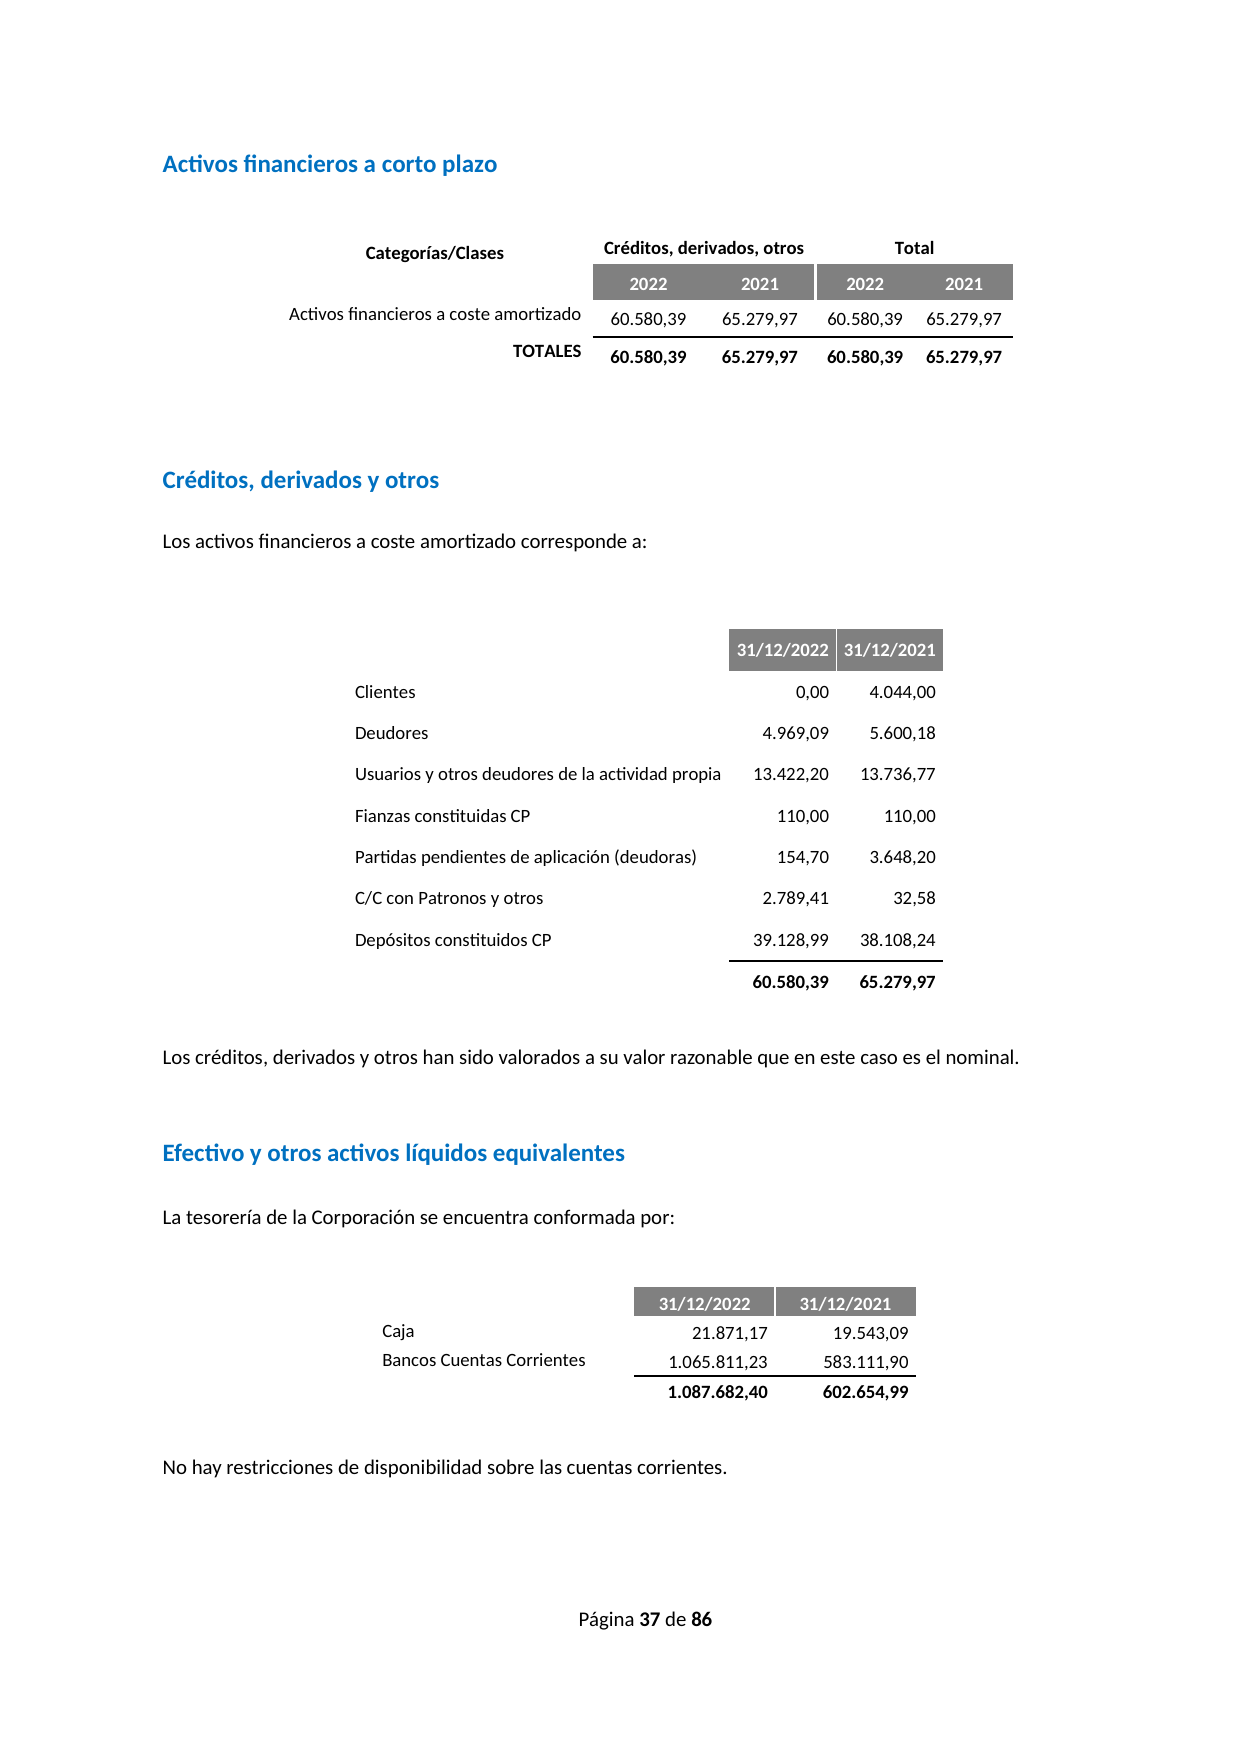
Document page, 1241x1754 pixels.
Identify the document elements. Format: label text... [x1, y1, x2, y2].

text Los activos financieros a coste amortizado corresponde a: [162, 528, 1128, 554]
text Efectivo y otros activos líquidos equivalentes [162, 1137, 1128, 1167]
table_cell 4.969,09 [729, 712, 836, 753]
table_cell Fianzas constituidas CP [348, 795, 729, 836]
table_cell 5.600,18 [836, 712, 943, 753]
table_cell 65.279,97 [836, 962, 943, 1001]
table_cell 2022 [593, 264, 704, 300]
table_cell C/C con Patronos y otros [348, 878, 729, 919]
table_cell 0,00 [729, 671, 836, 712]
table_header [375, 1286, 634, 1316]
table_cell 21.871,17 [634, 1316, 775, 1345]
table_cell [375, 1375, 634, 1414]
table_cell 38.108,24 [836, 919, 943, 960]
table_cell 60.580,39 [593, 300, 704, 336]
table_cell Clientes [348, 671, 729, 712]
table_header 31/12/2021 [776, 1287, 916, 1316]
table_cell 13.736,77 [836, 753, 943, 795]
table_header Categorías/Clases [277, 229, 592, 264]
table_cell 13.422,20 [729, 753, 836, 795]
table_cell [277, 264, 592, 300]
table_cell 1.065.811,23 [634, 1345, 775, 1374]
table_cell 32,58 [836, 878, 943, 919]
table_cell 39.128,99 [729, 919, 836, 960]
table_cell 65.279,97 [704, 300, 815, 336]
table_cell 2021 [704, 264, 814, 300]
text Los créditos, derivados y otros han sido valorados a su valor razonable que en este caso es el nominal. [162, 1044, 1142, 1069]
table_cell 19.543,09 [775, 1316, 916, 1345]
table_cell Usuarios y otros deudores de la actividad propia [348, 753, 729, 795]
table_cell [348, 960, 729, 1001]
table_cell 65.279,97 [914, 338, 1013, 373]
table_header 31/12/2022 [729, 629, 836, 671]
table_header 31/12/2022 [634, 1287, 774, 1316]
table_cell 2021 [914, 264, 1013, 300]
text Activos financieros a corto plazo [162, 148, 1128, 178]
table_cell 2.789,41 [729, 878, 836, 919]
table_cell 154,70 [729, 836, 836, 877]
table_cell 60.580,39 [815, 300, 914, 336]
table_cell TOTALES [277, 336, 592, 373]
text Créditos, derivados y otros [162, 464, 1128, 495]
table_cell Deudores [348, 712, 729, 753]
table_cell 65.279,97 [914, 300, 1013, 336]
table_header Créditos, derivados, otros [593, 229, 815, 264]
table_cell Depósitos constituidos CP [348, 919, 729, 960]
table_cell 60.580,39 [815, 338, 914, 373]
table_cell 110,00 [836, 795, 943, 836]
table_cell 4.044,00 [836, 671, 943, 712]
table_cell 60.580,39 [729, 962, 836, 1001]
text No hay restricciones de disponibilidad sobre las cuentas corrientes. [162, 1454, 1128, 1479]
table_cell 2022 [817, 264, 914, 300]
table_cell 110,00 [729, 795, 836, 836]
table_header 31/12/2021 [837, 629, 943, 671]
table_cell 583.111,90 [775, 1345, 916, 1374]
table_header Total [815, 229, 1013, 264]
table_cell 1.087.682,40 [634, 1377, 775, 1414]
table_cell 65.279,97 [704, 338, 815, 373]
table_header [348, 629, 729, 671]
table_cell 602.654,99 [775, 1377, 916, 1414]
table_cell Activos financieros a coste amortizado [277, 300, 592, 336]
table_cell 60.580,39 [593, 338, 704, 373]
table_cell Partidas pendientes de aplicación (deudoras) [348, 836, 729, 877]
table_cell Caja [375, 1316, 634, 1345]
table_cell 3.648,20 [836, 836, 943, 877]
text La tesorería de la Corporación se encuentra conformada por: [162, 1204, 1142, 1229]
table_cell Bancos Cuentas Corrientes [375, 1345, 634, 1374]
